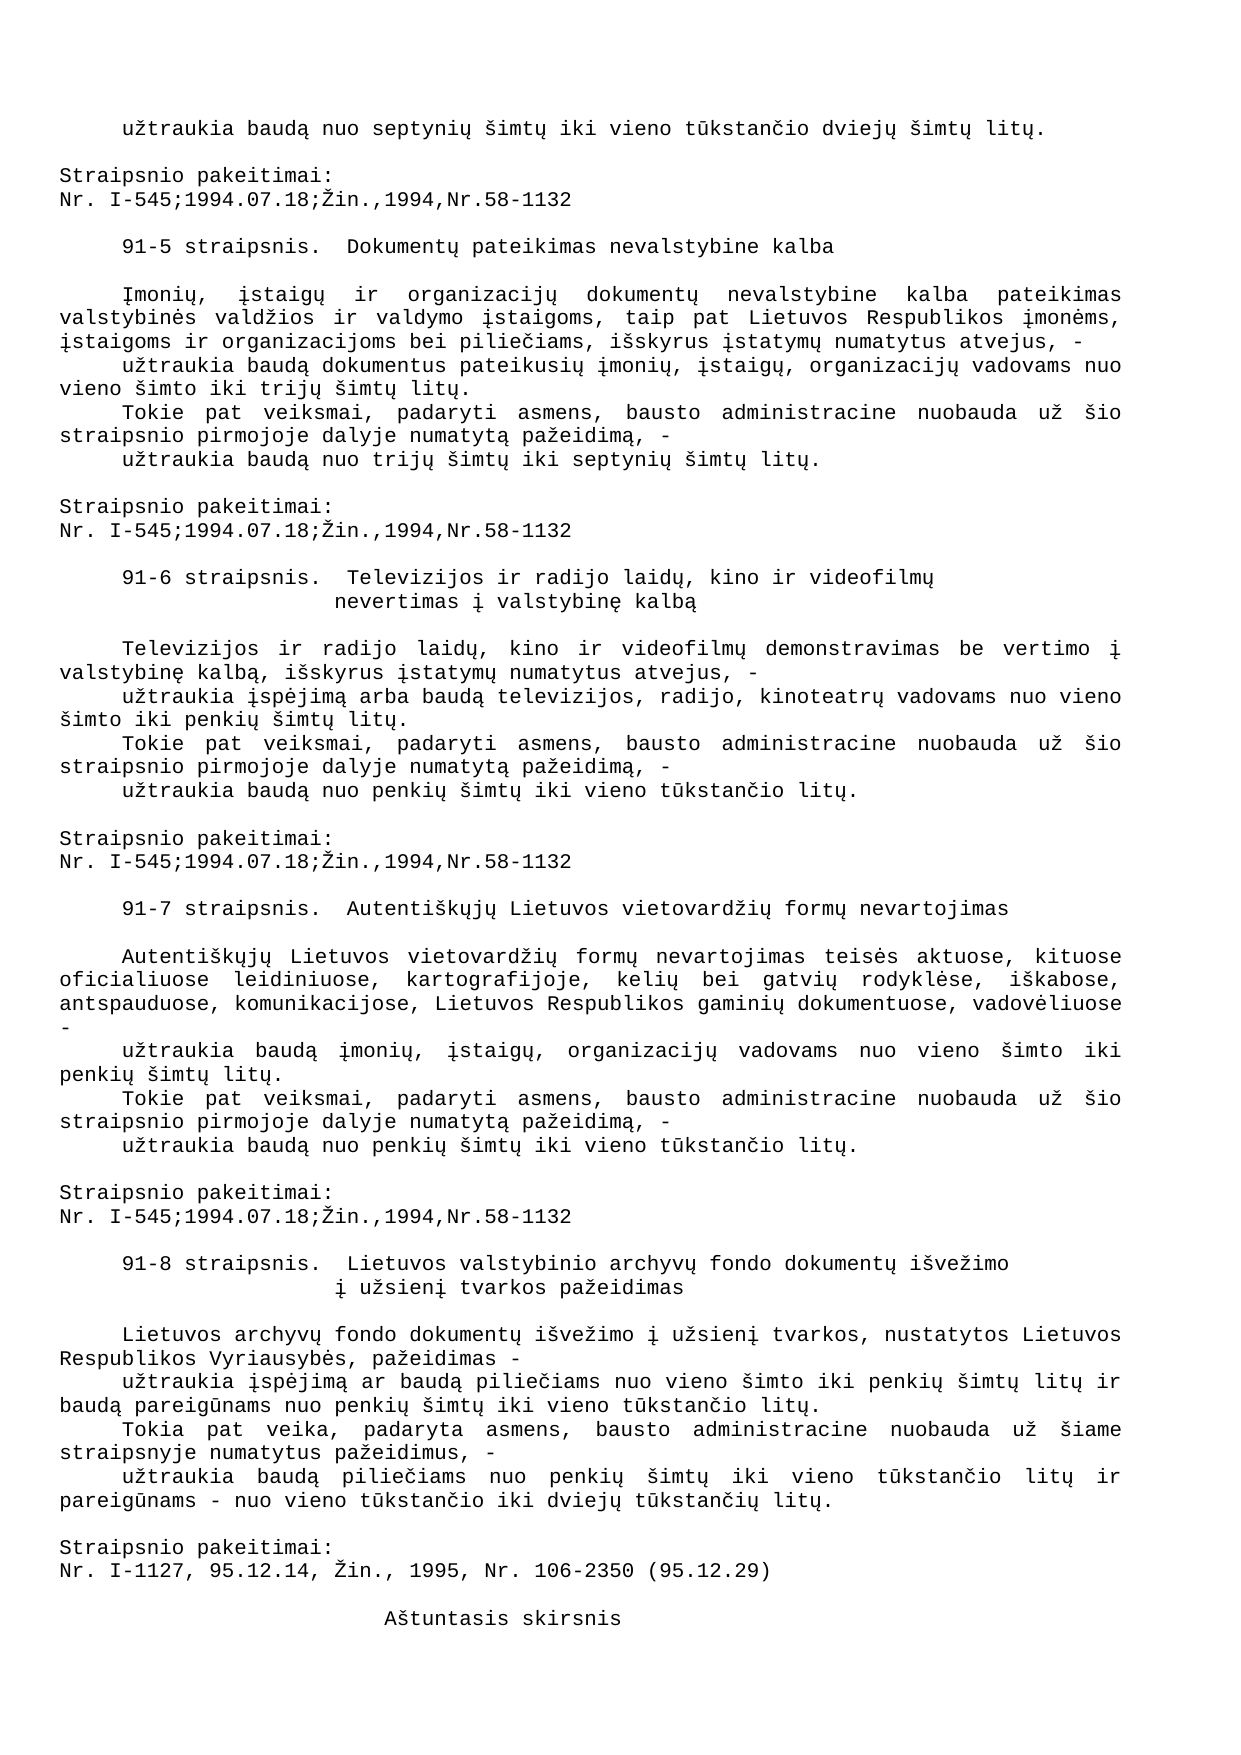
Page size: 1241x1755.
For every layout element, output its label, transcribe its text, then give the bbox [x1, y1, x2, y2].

text užtraukia baudą piliečiams nuo penkių šimtų iki vieno tūkstančio litų ir pareigūnams - nuo vieno tūkstančio iki dviejų tūkstančių litų. [59, 1466, 1122, 1513]
text Straipsnio pakeitimai: [59, 827, 1122, 851]
text Tokia pat veika, padaryta asmens, bausto administracine nuobauda už šiame straipsnyje numatytus pažeidimus, - [59, 1419, 1122, 1466]
text Nr. I-545;1994.07.18;Žin.,1994,Nr.58-1132 [59, 1206, 1122, 1229]
text Straipsnio pakeitimai: [59, 496, 1122, 520]
text Įmonių, įstaigų ir organizacijų dokumentų nevalstybine kalba pateikimas valstybinės valdžios ir valdymo įstaigoms, taip pat Lietuvos Respublikos įmonėms, įstaigoms ir organizacijoms bei piliečiams, išskyrus įstatymų numatytus atvejus, - [59, 284, 1122, 354]
text į užsienį tvarkos pažeidimas [59, 1277, 1122, 1300]
text Tokie pat veiksmai, padaryti asmens, bausto administracine nuobauda už šio straipsnio pirmojoje dalyje numatytą pažeidimą, - [59, 402, 1122, 449]
text 91-6 straipsnis. Televizijos ir radijo laidų, kino ir videofilmų [59, 567, 1122, 591]
text 91-5 straipsnis. Dokumentų pateikimas nevalstybine kalba [59, 236, 1122, 260]
text Nr. I-545;1994.07.18;Žin.,1994,Nr.58-1132 [59, 189, 1122, 213]
text 91-7 straipsnis. Autentiškųjų Lietuvos vietovardžių formų nevartojimas [59, 898, 1122, 922]
text užtraukia įspėjimą ar baudą piliečiams nuo vieno šimto iki penkių šimtų litų ir baudą pareigūnams nuo penkių šimtų iki vieno tūkstančio litų. [59, 1371, 1122, 1419]
text 91-8 straipsnis. Lietuvos valstybinio archyvų fondo dokumentų išvežimo [59, 1253, 1122, 1277]
text Nr. I-1127, 95.12.14, Žin., 1995, Nr. 106-2350 (95.12.29) [59, 1561, 1122, 1584]
text Nr. I-545;1994.07.18;Žin.,1994,Nr.58-1132 [59, 851, 1122, 875]
text užtraukia baudą įmonių, įstaigų, organizacijų vadovams nuo vieno šimto iki penkių šimtų litų. [59, 1040, 1122, 1088]
text Straipsnio pakeitimai: [59, 1537, 1122, 1561]
text užtraukia baudą nuo septynių šimtų iki vieno tūkstančio dviejų šimtų litų. [59, 118, 1122, 142]
text Lietuvos archyvų fondo dokumentų išvežimo į užsienį tvarkos, nustatytos Lietuvos Respublikos Vyriausybės, pažeidimas - [59, 1324, 1122, 1371]
text Autentiškųjų Lietuvos vietovardžių formų nevartojimas teisės aktuose, kituose oficialiuose leidiniuose, kartografijoje, kelių bei gatvių rodyklėse, iškabose, antspauduose, komunikacijose, Lietuvos Respublikos gaminių dokumentuose, vadovėliuose - [59, 946, 1122, 1040]
text Straipsnio pakeitimai: [59, 165, 1122, 189]
text užtraukia baudą nuo penkių šimtų iki vieno tūkstančio litų. [59, 1135, 1122, 1158]
text Tokie pat veiksmai, padaryti asmens, bausto administracine nuobauda už šio straipsnio pirmojoje dalyje numatytą pažeidimą, - [59, 1088, 1122, 1135]
text užtraukia baudą nuo trijų šimtų iki septynių šimtų litų. [59, 449, 1122, 473]
text užtraukia baudą dokumentus pateikusių įmonių, įstaigų, organizacijų vadovams nuo vieno šimto iki trijų šimtų litų. [59, 354, 1122, 402]
text užtraukia įspėjimą arba baudą televizijos, radijo, kinoteatrų vadovams nuo vieno šimto iki penkių šimtų litų. [59, 686, 1122, 733]
text Straipsnio pakeitimai: [59, 1182, 1122, 1206]
text Tokie pat veiksmai, padaryti asmens, bausto administracine nuobauda už šio straipsnio pirmojoje dalyje numatytą pažeidimą, - [59, 733, 1122, 780]
text Televizijos ir radijo laidų, kino ir videofilmų demonstravimas be vertimo į valstybinę kalbą, išskyrus įstatymų numatytus atvejus, - [59, 638, 1122, 686]
text užtraukia baudą nuo penkių šimtų iki vieno tūkstančio litų. [59, 780, 1122, 804]
text nevertimas į valstybinę kalbą [59, 591, 1122, 615]
text Nr. I-545;1994.07.18;Žin.,1994,Nr.58-1132 [59, 520, 1122, 544]
text Aštuntasis skirsnis [59, 1608, 1122, 1631]
